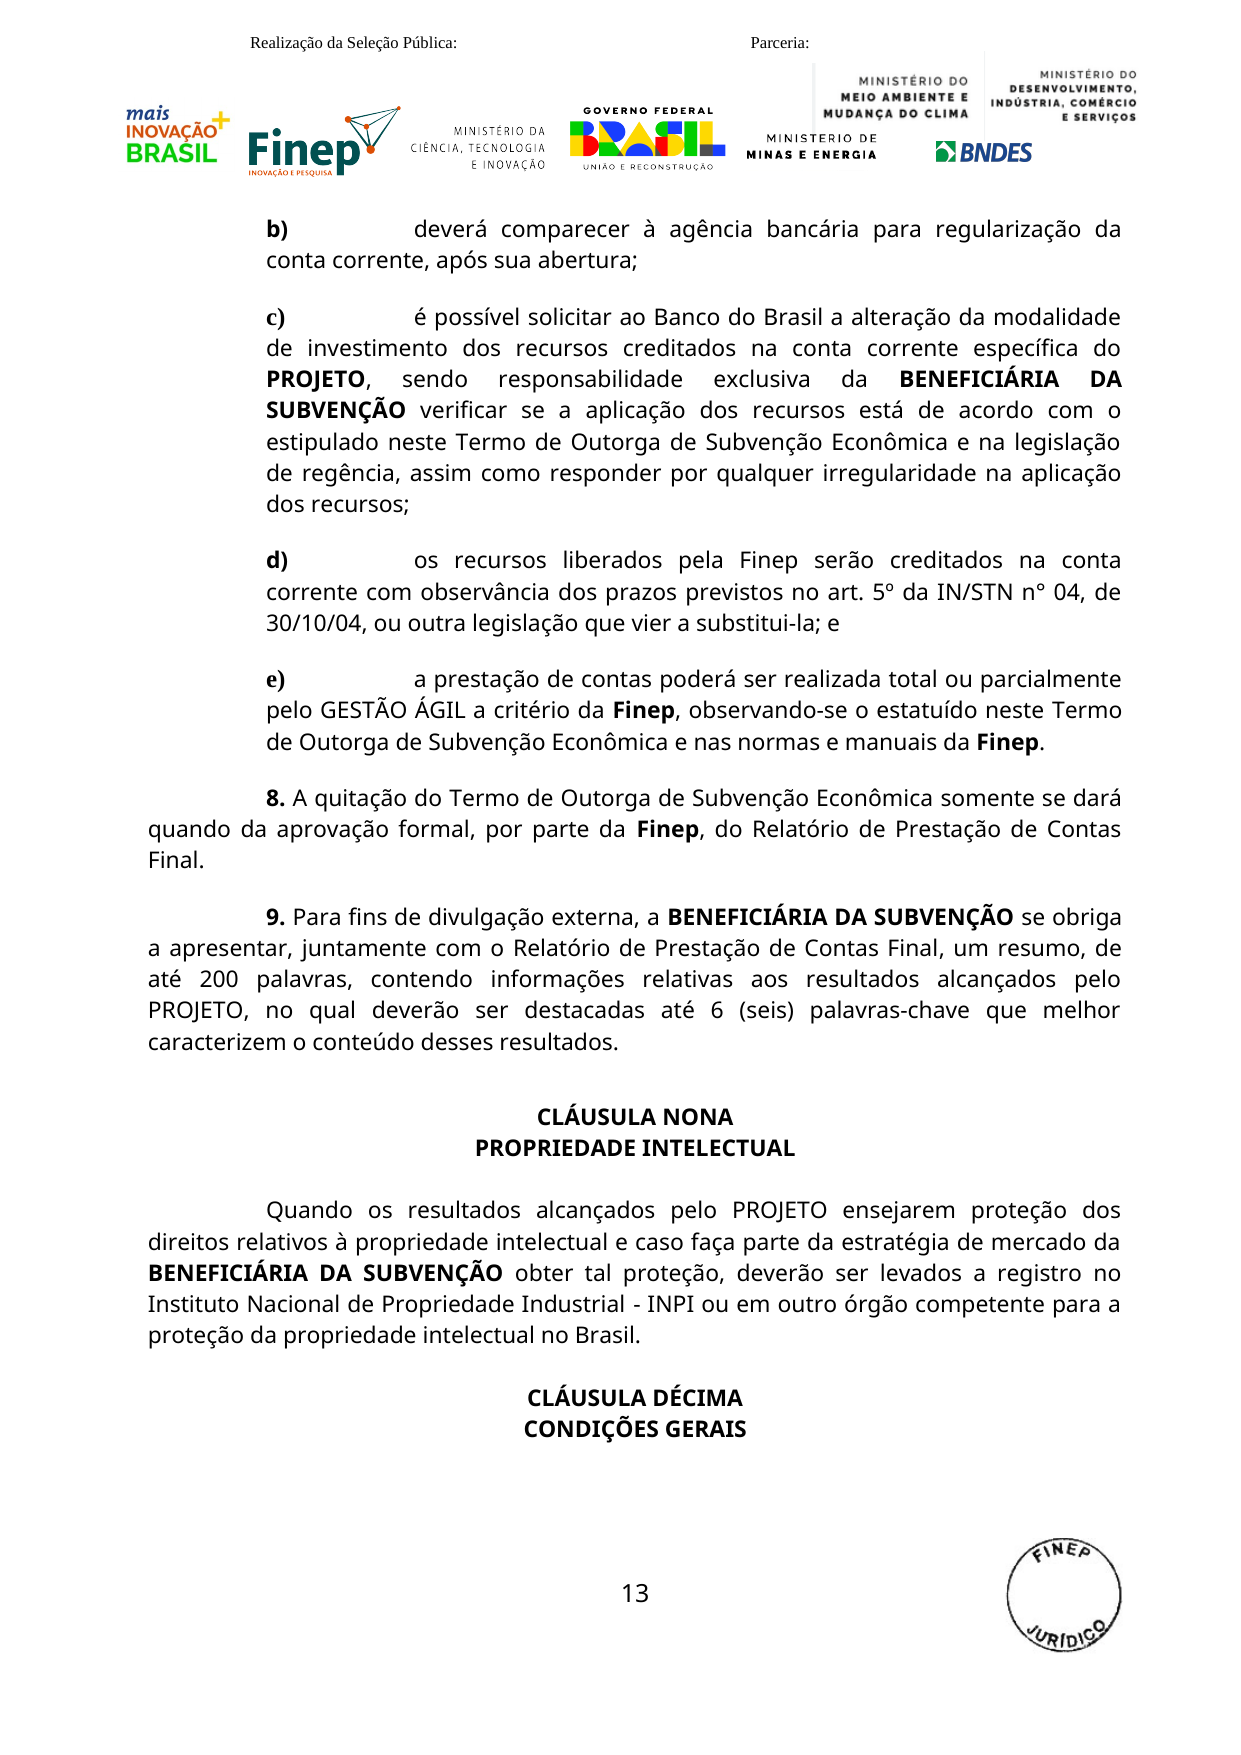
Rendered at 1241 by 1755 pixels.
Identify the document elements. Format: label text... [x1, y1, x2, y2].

subtitle CONDIÇÕES GERAIS [148, 1413, 1122, 1444]
text Quando os resultados alcançados pelo PROJETO ensejarem proteção dos direitos relativos à propriedade intelectual e caso faça parte da estratégia de mercado da BENEFICIÁRIA DA SUBVENÇÃO obter tal proteção, deverão ser levados a registro no Instituto Nacional de Propriedade Industrial - INPI ou em outro órgão competente para a proteção da propriedade intelectual no Brasil. [148, 1194, 1122, 1351]
text 9. Para fins de divulgação externa, a BENEFICIÁRIA DA SUBVENÇÃO se obriga a apresentar, juntamente com o Relatório de Prestação de Contas Final, um resumo, de até 200 palavras, contendo informações relativas aos resultados alcançados pelo PROJETO, no qual deverão ser destacadas até 6 (seis) palavras-chave que melhor caracterizem o conteúdo desses resultados. [148, 901, 1122, 1057]
list é possível solicitar ao Banco do Brasil a alteração da modalidade de investimento dos recursos creditados na conta corrente específica do PROJETO, sendo responsabilidade exclusiva da BENEFICIÁRIA DA SUBVENÇÃO verificar se a aplicação dos recursos está de acordo com o estipulado neste Termo de Outorga de Subvenção Econômica e na legislação de regência, assim como responder por qualquer irregularidade na aplicação dos recursos; [266, 301, 1122, 519]
list os recursos liberados pela Finep serão creditados na conta corrente com observância dos prazos previstos no art. 5º da IN/STN n° 04, de 30/10/04, ou outra legislação que vier a substitui-la; e [266, 544, 1122, 638]
list a prestação de contas poderá ser realizada total ou parcialmente pelo GESTÃO ÁGIL a critério da Finep, observando-se o estatuído neste Termo de Outorga de Subvenção Econômica e nas normas e manuais da Finep. [266, 663, 1122, 757]
subtitle PROPRIEDADE INTELECTUAL [148, 1132, 1122, 1163]
subtitle CLÁUSULA DÉCIMA [148, 1382, 1122, 1413]
text 8. A quitação do Termo de Outorga de Subvenção Econômica somente se dará quando da aprovação formal, por parte da Finep, do Relatório de Prestação de Contas Final. [148, 782, 1122, 876]
subtitle CLÁUSULA NONA [148, 1101, 1122, 1132]
list deverá comparecer à agência bancária para regularização da conta corrente, após sua abertura; [266, 213, 1122, 276]
